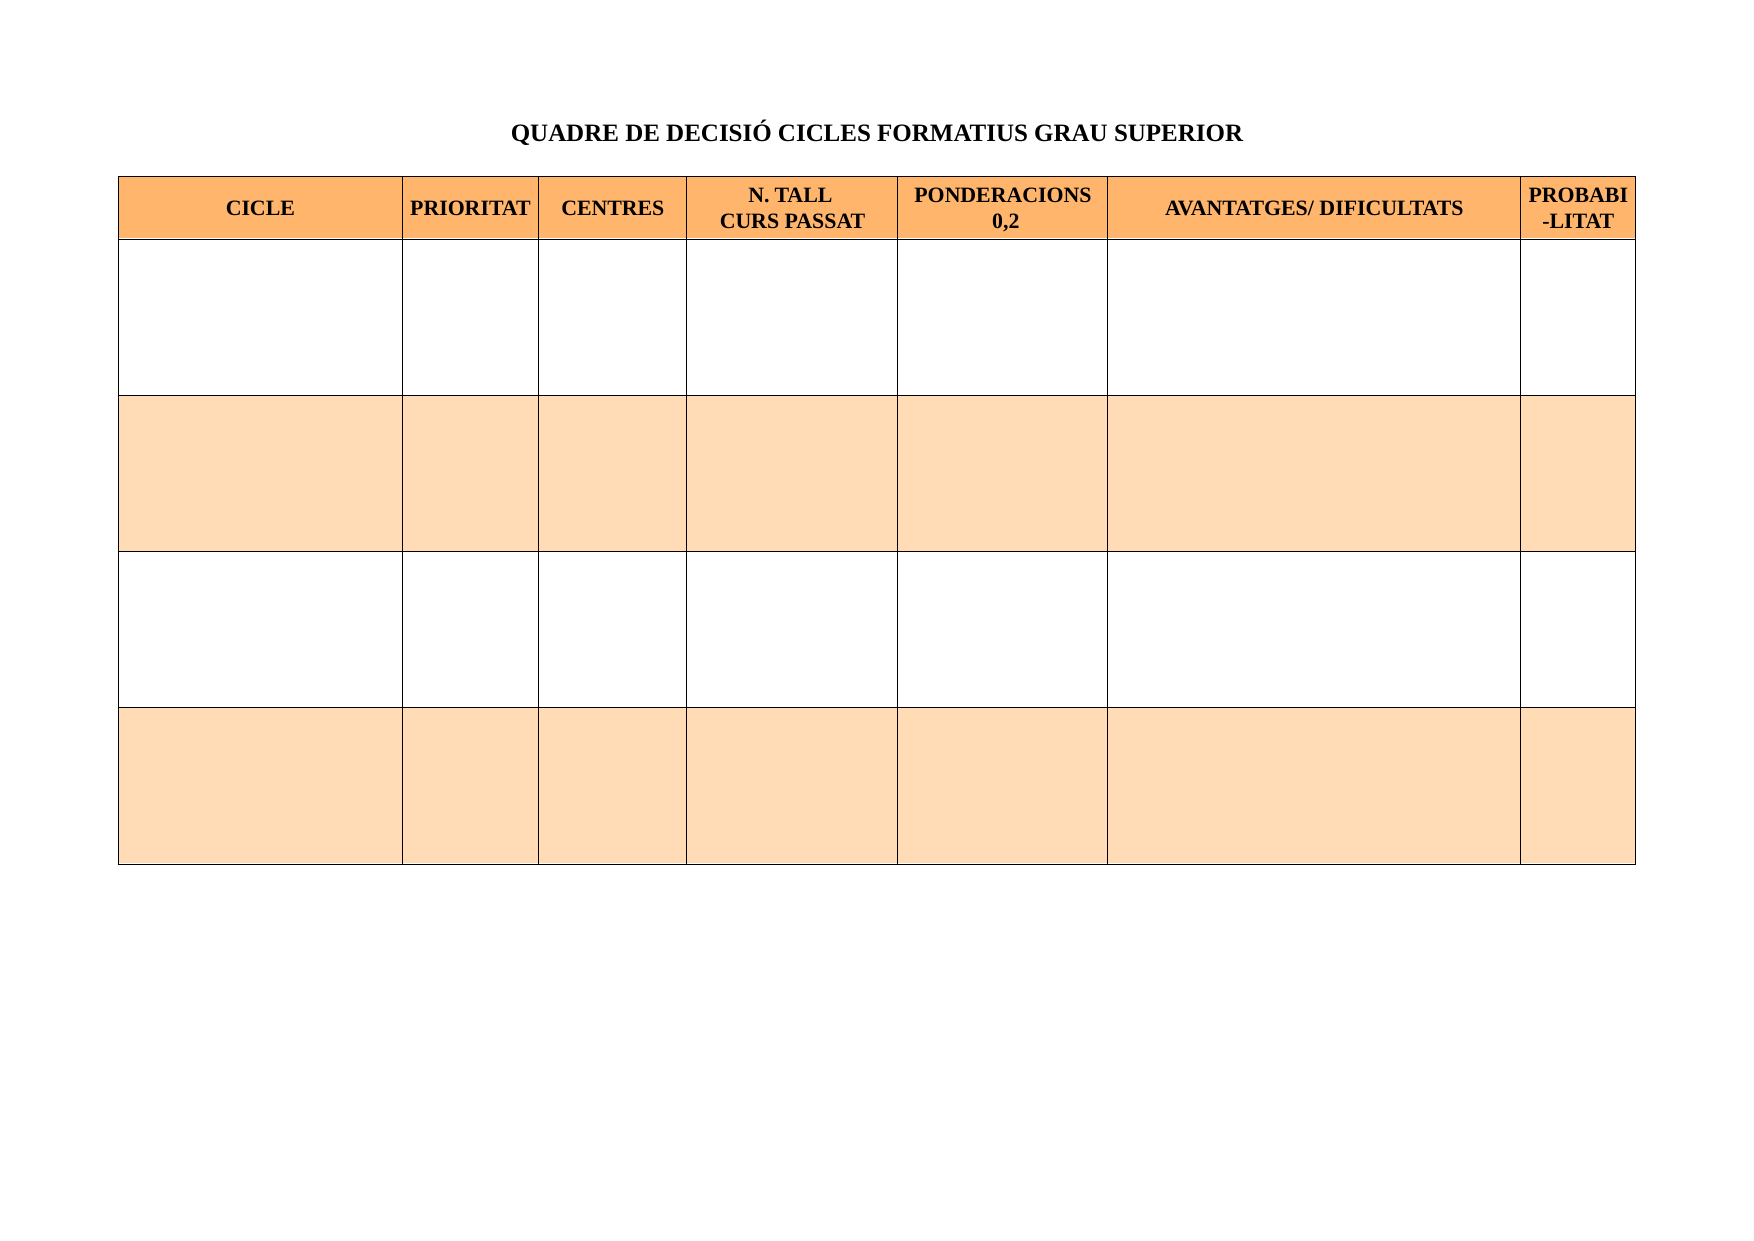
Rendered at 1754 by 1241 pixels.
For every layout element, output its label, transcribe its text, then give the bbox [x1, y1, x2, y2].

table_cell [1108, 552, 1520, 707]
text QUADRE DE DECISIÓ CICLES FORMATIUS GRAU SUPERIOR [118, 118, 1636, 147]
table_cell [1108, 240, 1520, 395]
table_header CICLE [119, 177, 402, 238]
table_cell [687, 396, 897, 551]
table_cell [403, 708, 538, 863]
table_cell [898, 240, 1107, 395]
table_cell [1521, 552, 1635, 707]
table_cell [539, 396, 686, 551]
table_header PROBABI-LITAT [1521, 177, 1635, 238]
table_cell [119, 708, 402, 863]
table_cell [687, 708, 897, 863]
table_cell [119, 396, 402, 551]
table_cell [403, 552, 538, 707]
table_cell [539, 708, 686, 863]
table_cell [539, 240, 686, 395]
table_cell [898, 396, 1107, 551]
table_cell [1521, 240, 1635, 395]
table_cell [403, 396, 538, 551]
table_cell [119, 552, 402, 707]
table_header CENTRES [539, 177, 686, 238]
table_cell [687, 552, 897, 707]
table_cell [898, 552, 1107, 707]
table_header AVANTATGES/ DIFICULTATS [1108, 177, 1520, 238]
table_cell [403, 240, 538, 395]
table_header PONDERACIONS 0,2 [898, 177, 1107, 238]
table_header PRIORITAT [403, 177, 538, 238]
table_cell [1521, 708, 1635, 863]
table_cell [687, 240, 897, 395]
table_cell [1108, 396, 1520, 551]
table_cell [898, 708, 1107, 863]
table_cell [119, 240, 402, 395]
table_cell [1108, 708, 1520, 863]
table_cell [539, 552, 686, 707]
table_cell [1521, 396, 1635, 551]
table_header N. TALL CURS PASSAT [687, 177, 897, 238]
